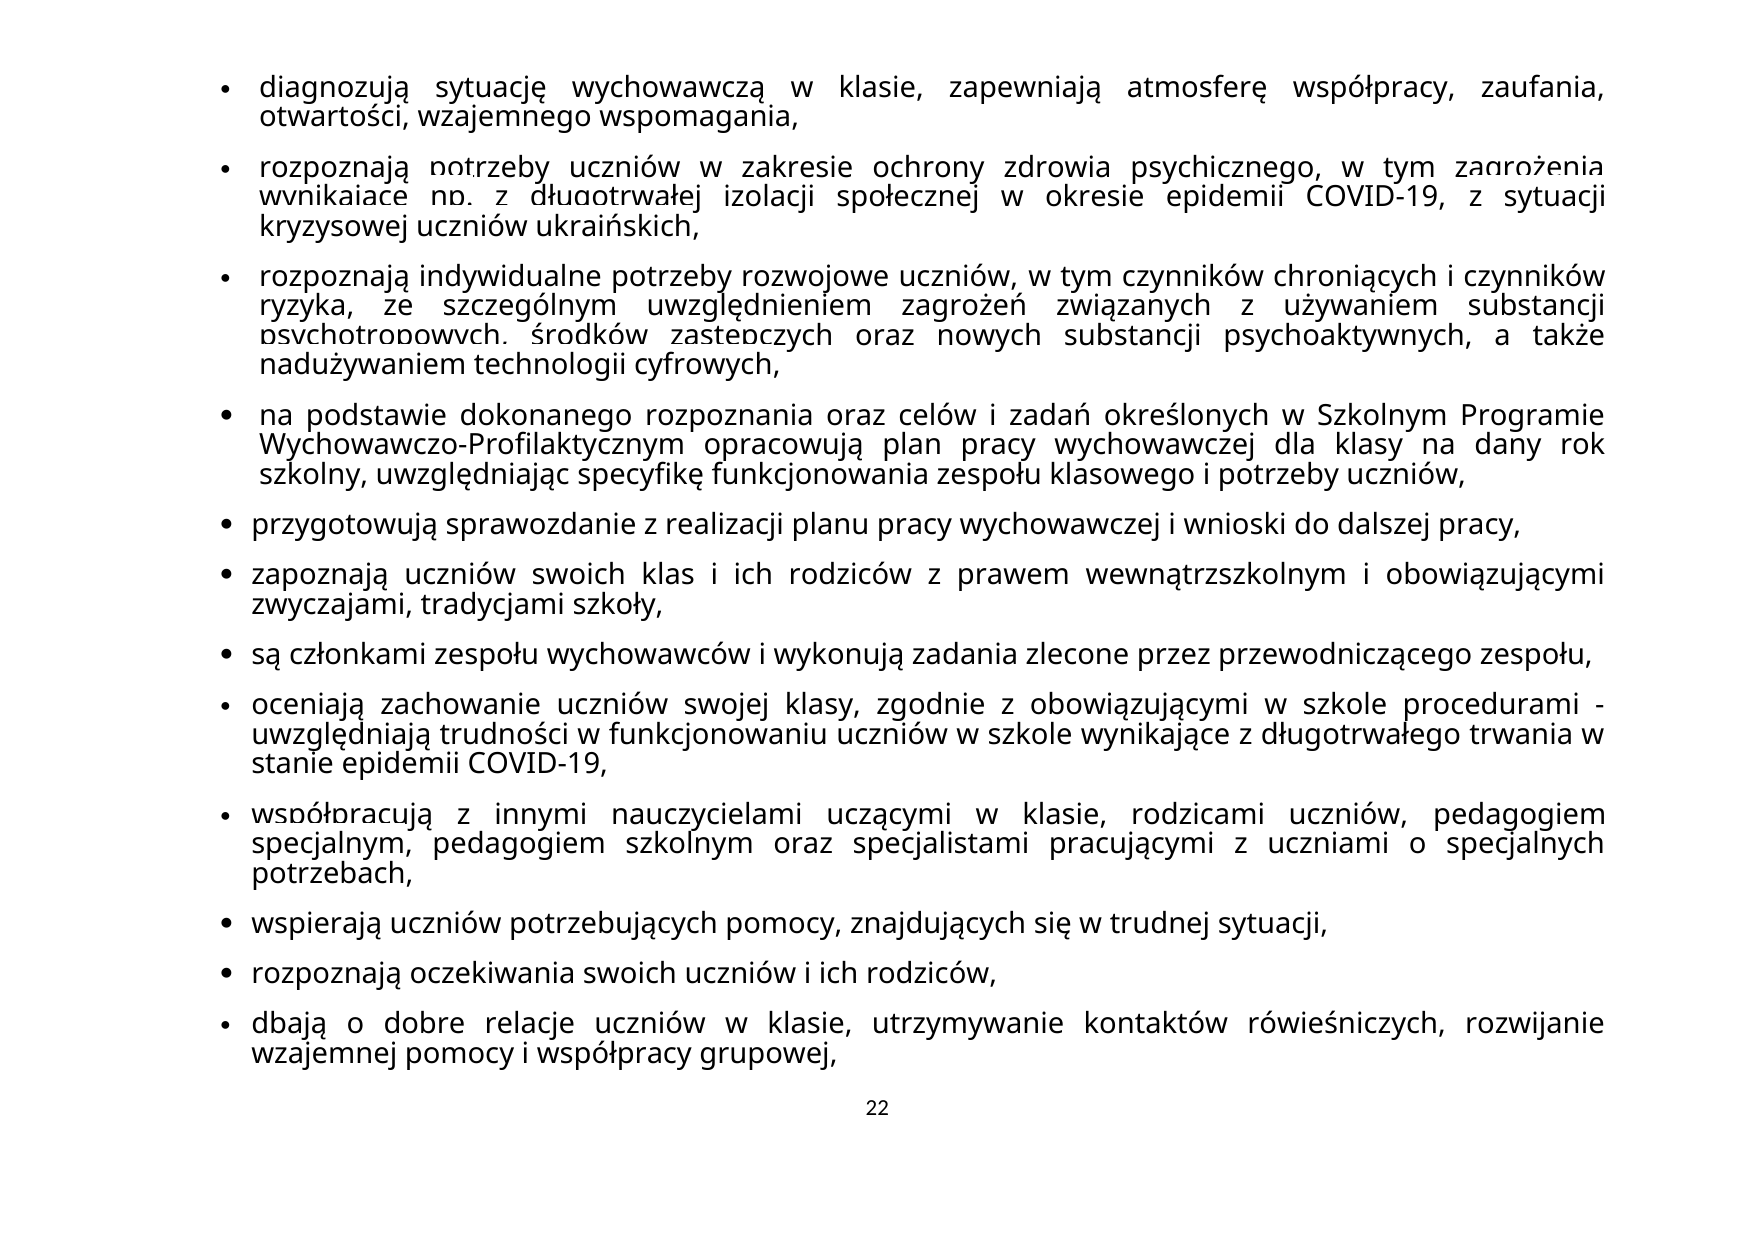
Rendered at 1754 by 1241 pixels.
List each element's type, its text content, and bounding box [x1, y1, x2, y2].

list współpracują z innymi nauczycielami uczącymi w klasie, rodzicami uczniów, pedagogiem specjalnym, pedagogiem szkolnym oraz specjalistami pracującymi z uczniami o specjalnych potrzebach, [221, 801, 1606, 889]
list wspierają uczniów potrzebujących pomocy, znajdujących się w trudnej sytuacji, [221, 910, 1606, 939]
list zapoznają uczniów swoich klas i ich rodziców z prawem wewnątrzszkolnym i obowiązującymi zwyczajami, tradycjami szkoły, [221, 561, 1606, 620]
list przygotowują sprawozdanie z realizacji planu pracy wychowawczej i wnioski do dalszej pracy, [221, 511, 1606, 540]
list rozpoznają indywidualne potrzeby rozwojowe uczniów, w tym czynników chroniących i czynników ryzyka, ze szczególnym uwzględnieniem zagrożeń związanych z używaniem substancji psychotropowych, środków zastępczych oraz nowych substancji psychoaktywnych, a także nadużywaniem technologii cyfrowych, [221, 263, 1606, 381]
list na podstawie dokonanego rozpoznania oraz celów i zadań określonych w Szkolnym Programie Wychowawczo-Profilaktycznym opracowują plan pracy wychowawczej dla klasy na dany rok szkolny, uwzględniając specyfikę funkcjonowania zespołu klasowego i potrzeby uczniów, [221, 402, 1606, 490]
list są członkami zespołu wychowawców i wykonują zadania zlecone przez przewodniczącego zespołu, [221, 641, 1606, 670]
list rozpoznają oczekiwania swoich uczniów i ich rodziców, [221, 960, 1606, 989]
list dbają o dobre relacje uczniów w klasie, utrzymywanie kontaktów rówieśniczych, rozwijanie wzajemnej pomocy i współpracy grupowej, [221, 1010, 1606, 1069]
list diagnozują sytuację wychowawczą w klasie, zapewniają atmosferę współpracy, zaufania, otwartości, wzajemnego wspomagania, [221, 74, 1606, 133]
list oceniają zachowanie uczniów swojej klasy, zgodnie z obowiązującymi w szkole procedurami - uwzględniają trudności w funkcjonowaniu uczniów w szkole wynikające z długotrwałego trwania w stanie epidemii COVID-19, [221, 691, 1606, 780]
list rozpoznają potrzeby uczniów w zakresie ochrony zdrowia psychicznego, w tym zagrożenia wynikające np. z długotrwałej izolacji społecznej w okresie epidemii COVID-19, z sytuacji kryzysowej uczniów ukraińskich, [221, 153, 1606, 242]
